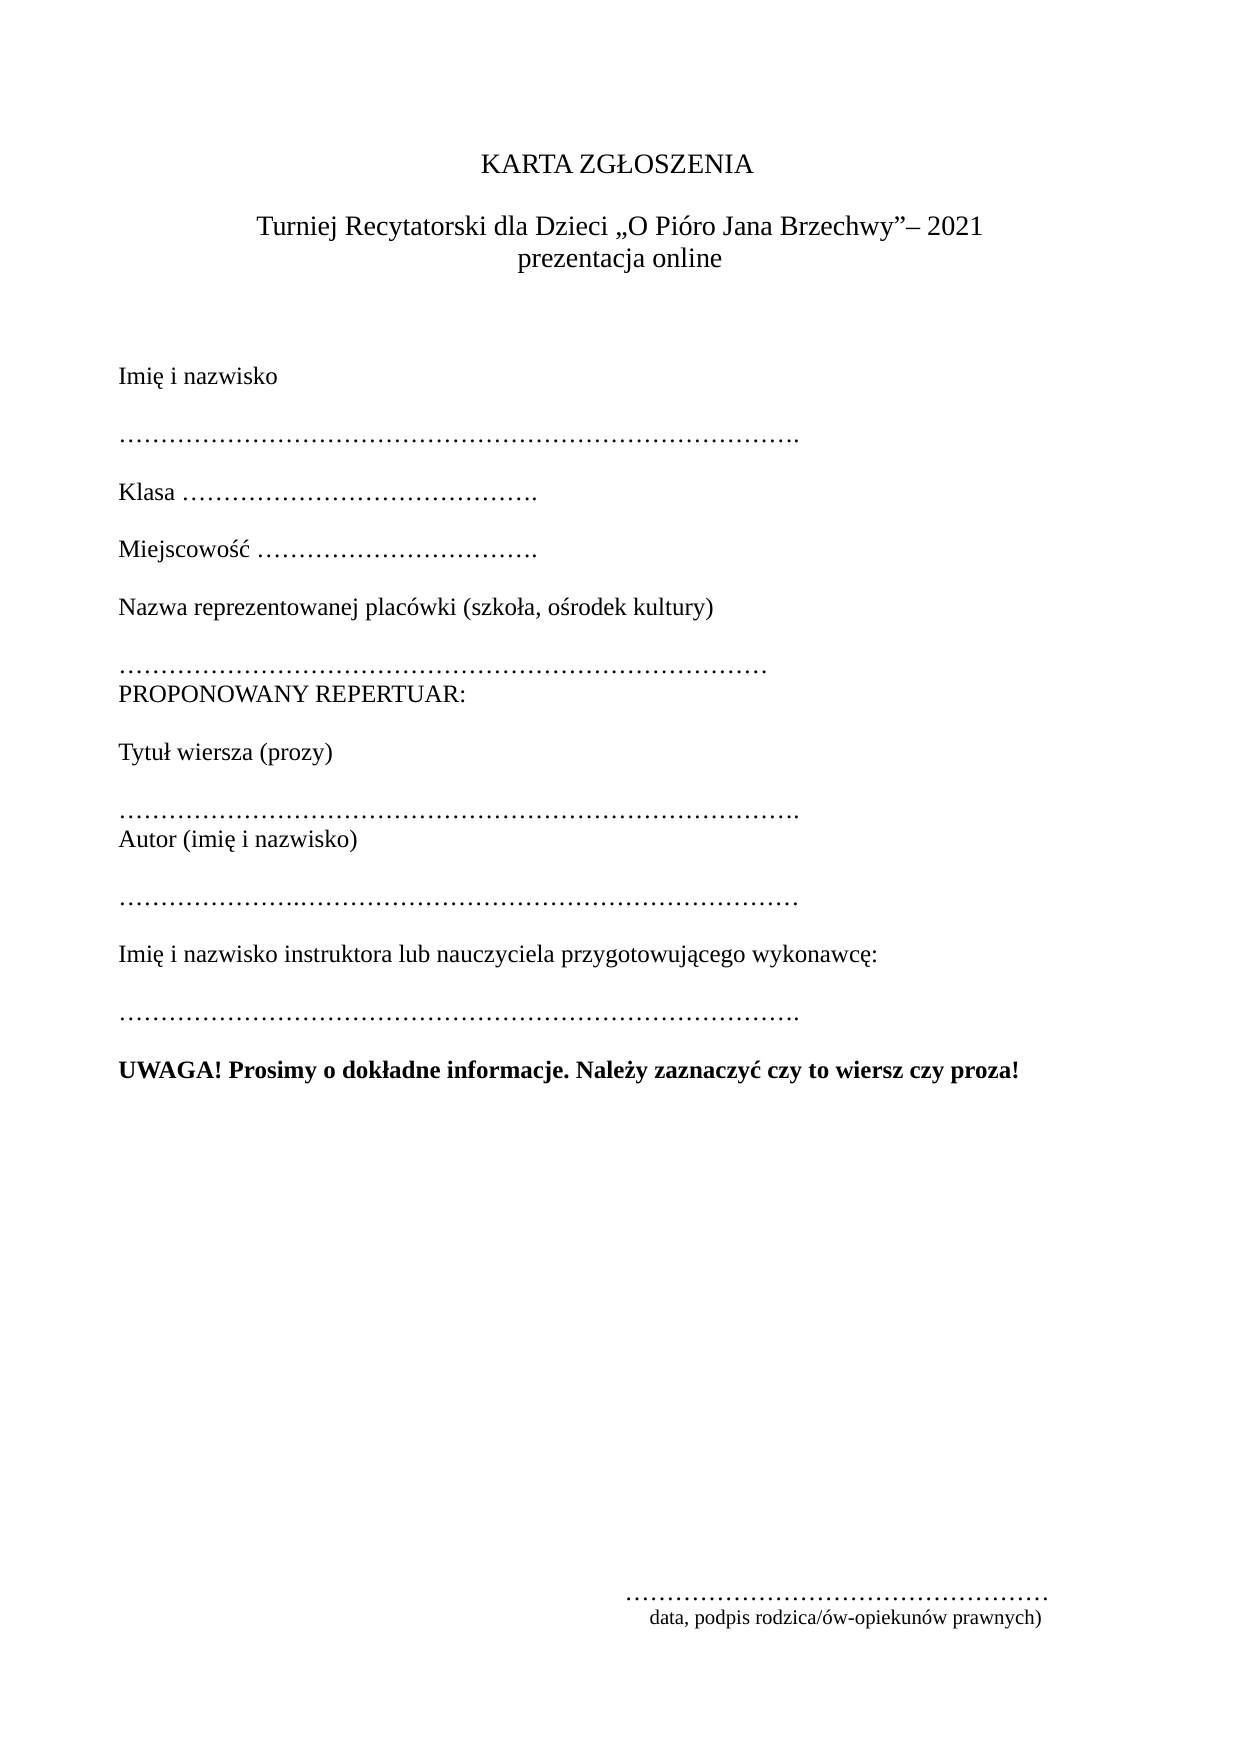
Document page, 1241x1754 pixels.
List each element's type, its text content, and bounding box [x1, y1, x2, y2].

text ………………………………………………………………………. [118, 997, 1122, 1026]
text ………………………………………………………………………. [118, 419, 1122, 447]
text Nazwa reprezentowanej placówki (szkoła, ośrodek kultury) [118, 592, 1122, 621]
text Imię i nazwisko [118, 361, 1122, 389]
text Miejscowość ……………………………. [118, 534, 1122, 563]
text …………………………………………………………………… PROPONOWANY REPERTUAR: [118, 650, 1122, 708]
text …………………………………………… data, podpis rodzica/ów-opiekunów prawnych) [118, 1577, 1122, 1629]
text ………………………………………………………………………. Autor (imię i nazwisko) [118, 795, 1122, 852]
text Tytuł wiersza (prozy) [118, 737, 1122, 766]
text Klasa ……………………………………. [118, 477, 1122, 505]
text Imię i nazwisko instruktora lub nauczyciela przygotowującego wykonawcę: [118, 939, 1122, 968]
text UWAGA! Prosimy o dokładne informacje. Należy zaznaczyć czy to wiersz czy proza! [118, 1055, 1122, 1084]
text ………………….…………………………………………………… [118, 882, 1122, 910]
text Turniej Recytatorski dla Dzieci „O Pióro Jana Brzechwy”– 2021 prezentacja online [118, 209, 1122, 274]
text KARTA ZGŁOSZENIA [118, 147, 1122, 180]
